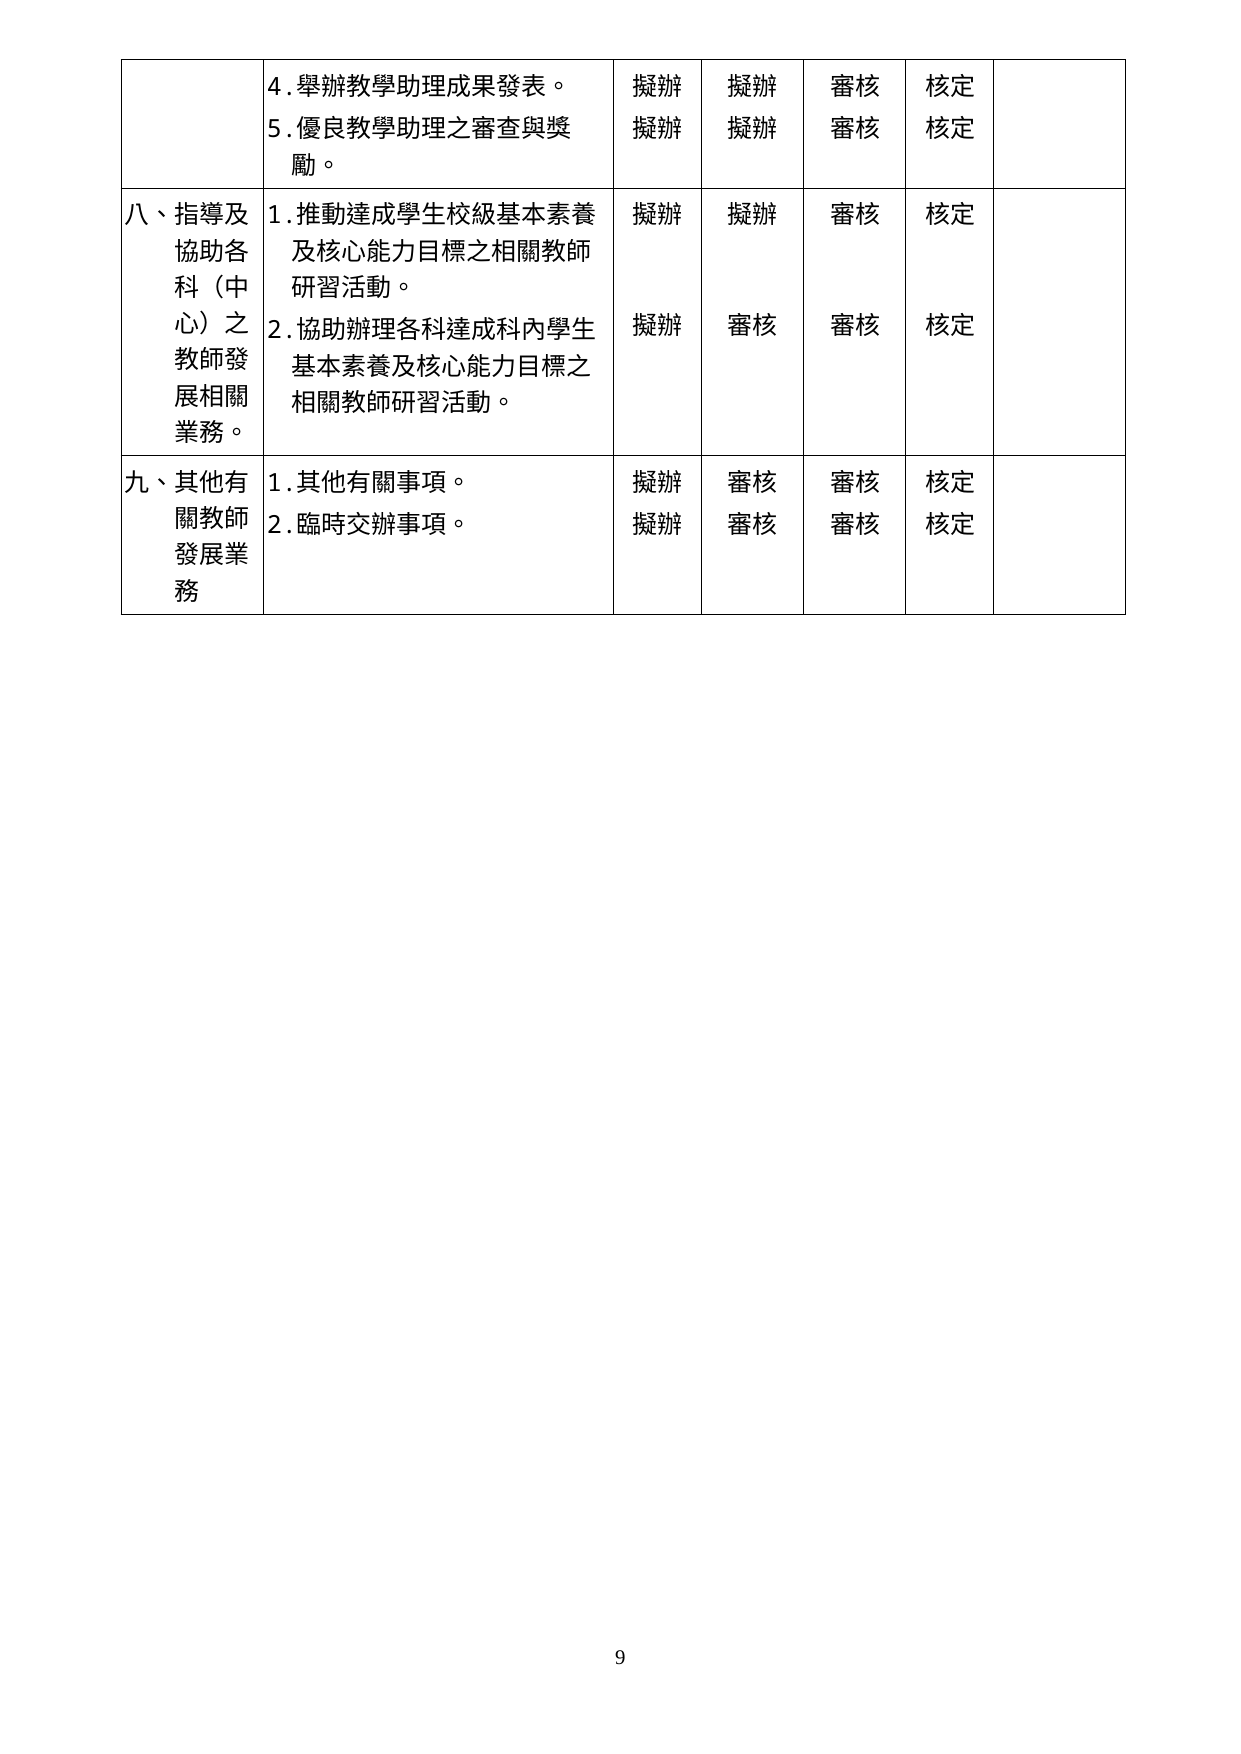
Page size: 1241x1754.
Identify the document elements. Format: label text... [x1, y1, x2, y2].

table_cell [994, 189, 1125, 455]
table_cell 八、指導及協助各科（中心）之教師發展相關業務。 [122, 189, 263, 455]
table_cell 核定 核定 [906, 456, 993, 613]
table_cell 擬辦 擬辦 [702, 60, 803, 188]
table_cell 1.推動達成學生校級基本素養及核心能力目標之相關教師研習活動。 2.協助辦理各科達成科內學生基本素養及核心能力目標之相關教師研習活動。 [264, 189, 613, 455]
table_cell [994, 60, 1125, 188]
table_cell 核定 核定 [906, 60, 993, 188]
table_cell 核定 核定 [906, 189, 993, 455]
table_cell 審核 審核 [804, 189, 905, 455]
table_cell [994, 456, 1125, 613]
table_cell [122, 60, 263, 188]
table_cell 九、其他有關教師發展業務 [122, 456, 263, 613]
table_cell 擬辦 擬辦 [614, 60, 701, 188]
table_cell 1.其他有關事項。 2.臨時交辦事項。 [264, 456, 613, 613]
table_cell 審核 審核 [804, 456, 905, 613]
table_cell 4.舉辦教學助理成果發表。 5.優良教學助理之審查與獎勵。 [264, 60, 613, 188]
table_cell 擬辦 擬辦 [614, 456, 701, 613]
table_cell 擬辦 擬辦 [614, 189, 701, 455]
table_cell 審核 審核 [702, 456, 803, 613]
table_cell 審核 審核 [804, 60, 905, 188]
table_cell 擬辦 審核 [702, 189, 803, 455]
